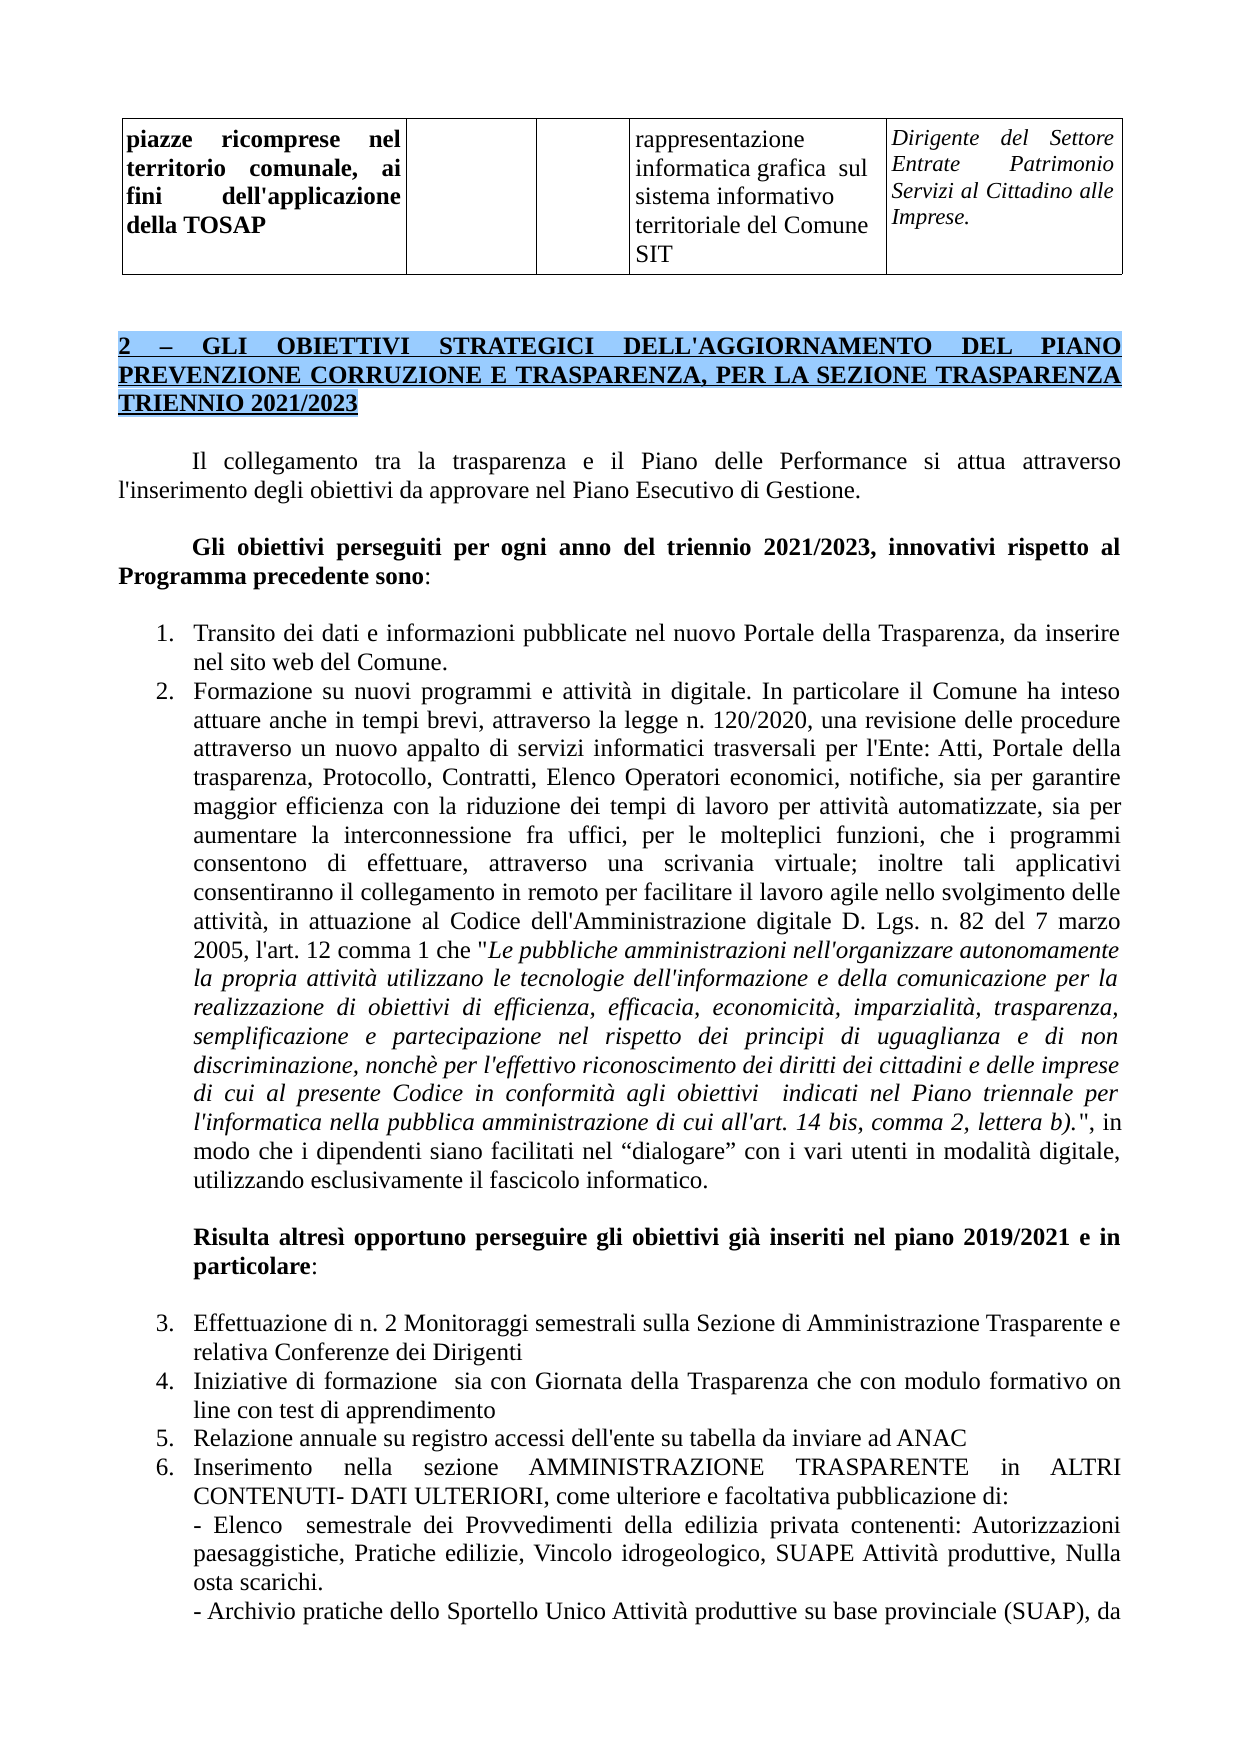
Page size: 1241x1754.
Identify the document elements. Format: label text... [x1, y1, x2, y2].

list - Elenco semestrale dei Provvedimenti della edilizia privata contenenti: Autorizzazioni paesaggistiche, Pratiche edilizie, Vincolo idrogeologico, SUAPE Attività produttive, Nulla osta scarichi. [156, 1510, 1122, 1596]
list Risulta altresì opportuno perseguire gli obiettivi già inseriti nel piano 2019/2021 e in particolare: [156, 1222, 1122, 1280]
list Formazione su nuovi programmi e attività in digitale. In particolare il Comune ha inteso attuare anche in tempi brevi, attraverso la legge n. 120/2020, una revisione delle procedure attraverso un nuovo appalto di servizi informatici trasversali per l'Ente: Atti, Portale della trasparenza, Protocollo, Contratti, Elenco Operatori economici, notifiche, sia per garantire maggior efficienza con la riduzione dei tempi di lavoro per attività automatizzate, sia per aumentare la interconnessione fra uffici, per le molteplici funzioni, che i programmi consentono di effettuare, attraverso una scrivania virtuale; inoltre tali applicativi consentiranno il collegamento in remoto per facilitare il lavoro agile nello svolgimento delle attività, in attuazione al Codice dell'Amministrazione digitale D. Lgs. n. 82 del 7 marzo 2005, l'art. 12 comma 1 che "Le pubbliche amministrazioni nell'organizzare autonomamente la propria attività utilizzano le tecnologie dell'informazione e della comunicazione per la realizzazione di obiettivi di efficienza, efficacia, economicità, imparzialità, trasparenza, semplificazione e partecipazione nel rispetto dei principi di uguaglianza e di non discriminazione, nonchè per l'effettivo riconoscimento dei diritti dei cittadini e delle imprese di cui al presente Codice in conformità agli obiettivi indicati nel Piano triennale per l'informatica nella pubblica amministrazione di cui all'art. 14 bis, comma 2, lettera b).", in modo che i dipendenti siano facilitati nel “dialogare” con i vari utenti in modalità digitale, utilizzando esclusivamente il fascicolo informatico. [156, 676, 1122, 1193]
table_cell [407, 119, 536, 273]
table_cell [537, 119, 629, 273]
text PREVENZIONE CORRUZIONE E TRASPARENZA, PER LA SEZIONE TRASPARENZA [118, 357, 1122, 385]
list Inserimento nella sezione AMMINISTRAZIONE TRASPARENTE in ALTRI CONTENUTI- DATI ULTERIORI, come ulteriore e facoltativa pubblicazione di: [156, 1452, 1122, 1510]
table_cell rappresentazione informatica grafica sul sistema informativo territoriale del Comune SIT [630, 119, 886, 273]
list Effettuazione di n. 2 Monitoraggi semestrali sulla Sezione di Amministrazione Trasparente e relativa Conferenze dei Dirigenti [156, 1308, 1122, 1366]
text Gli obiettivi perseguiti per ogni anno del triennio 2021/2023, innovativi rispetto al Programma precedente sono: [118, 532, 1122, 590]
list Relazione annuale su registro accessi dell'ente su tabella da inviare ad ANAC [156, 1423, 1122, 1452]
text 2 – GLI OBIETTIVI STRATEGICI DELL'AGGIORNAMENTO DEL PIANO [118, 331, 1122, 356]
list - Archivio pratiche dello Sportello Unico Attività produttive su base provinciale (SUAP), da [156, 1596, 1122, 1625]
list Iniziative di formazione sia con Giornata della Trasparenza che con modulo formativo on line con test di apprendimento [156, 1366, 1122, 1423]
text TRIENNIO 2021/2023 [118, 386, 1122, 417]
text Il collegamento tra la trasparenza e il Piano delle Performance si attua attraverso l'inserimento degli obiettivi da approvare nel Piano Esecutivo di Gestione. [118, 446, 1122, 503]
list Transito dei dati e informazioni pubblicate nel nuovo Portale della Trasparenza, da inserire nel sito web del Comune. [156, 618, 1122, 676]
table_cell piazze ricomprese nel territorio comunale, ai fini dell'applicazione della TOSAP [123, 119, 406, 273]
table_cell Dirigente del Settore Entrate Patrimonio Servizi al Cittadino alle Imprese. [887, 119, 1122, 273]
